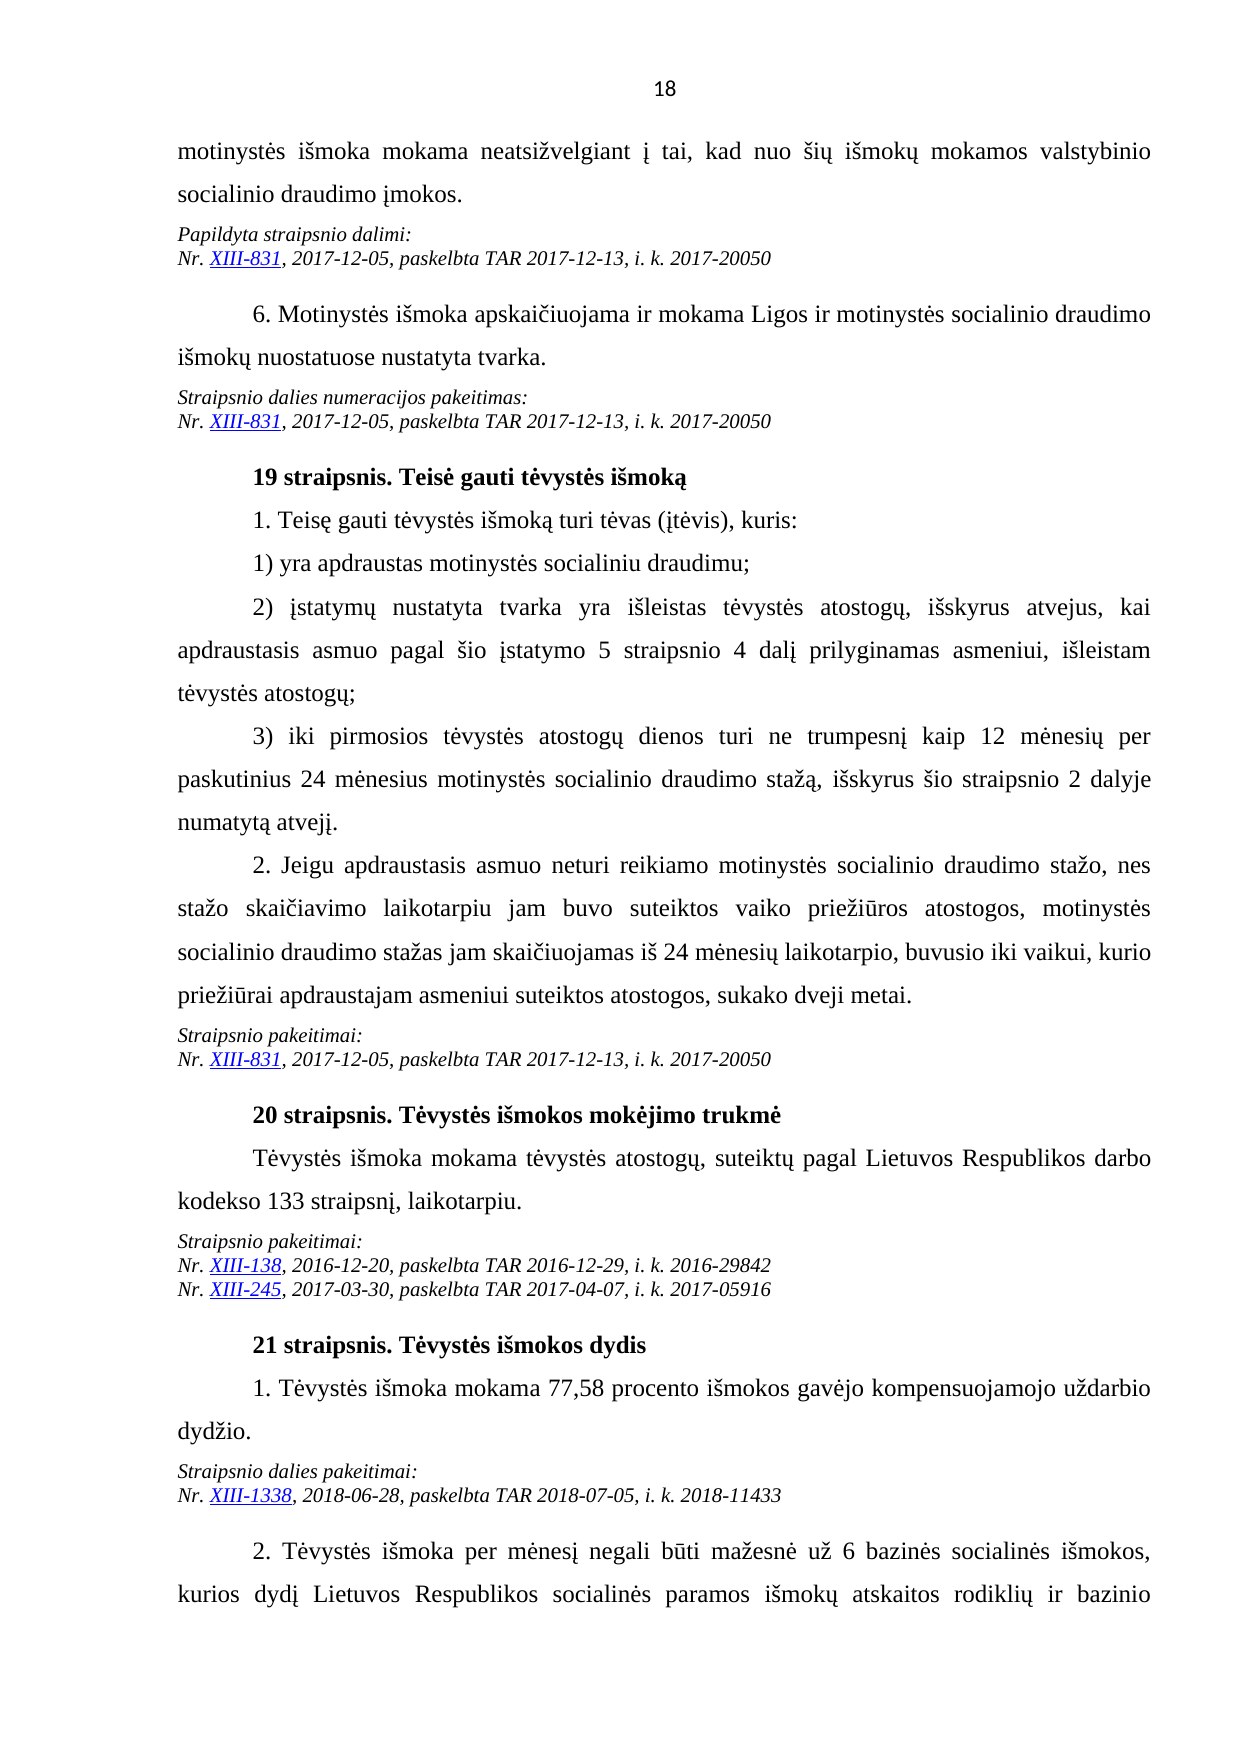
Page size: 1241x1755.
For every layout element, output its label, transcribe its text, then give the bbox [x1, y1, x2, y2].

text Nr. XIII-245, 2017-03-30, paskelbta TAR 2017-04-07, i. k. 2017-05916 [177, 1277, 1152, 1301]
text 3) iki pirmosios tėvystės atostogų dienos turi ne trumpesnį kaip 12 mėnesių per paskutinius 24 mėnesius motinystės socialinio draudimo stažą, išskyrus šio straipsnio 2 dalyje numatytą atvejį. [177, 721, 1152, 836]
text 6. Motinystės išmoka apskaičiuojama ir mokama Ligos ir motinystės socialinio draudimo išmokų nuostatuose nustatyta tvarka. [177, 299, 1152, 371]
text Straipsnio dalies numeracijos pakeitimas: [177, 385, 1152, 409]
text 21 straipsnis. Tėvystės išmokos dydis [177, 1330, 1152, 1359]
text Straipsnio pakeitimai: [177, 1229, 1152, 1253]
text Nr. XIII-1338, 2018-06-28, paskelbta TAR 2018-07-05, i. k. 2018-11433 [177, 1483, 1152, 1507]
text 1) yra apdraustas motinystės socialiniu draudimu; [177, 548, 1152, 577]
text motinystės išmoka mokama neatsižvelgiant į tai, kad nuo šių išmokų mokamos valstybinio socialinio draudimo įmokos. [177, 136, 1152, 208]
text 20 straipsnis. Tėvystės išmokos mokėjimo trukmė [177, 1100, 1152, 1128]
text Tėvystės išmoka mokama tėvystės atostogų, suteiktų pagal Lietuvos Respublikos darbo kodekso 133 straipsnį, laikotarpiu. [177, 1143, 1152, 1215]
text Nr. XIII-831, 2017-12-05, paskelbta TAR 2017-12-13, i. k. 2017-20050 [177, 246, 1152, 270]
text 19 straipsnis. Teisė gauti tėvystės išmoką [177, 462, 1152, 491]
text Nr. XIII-831, 2017-12-05, paskelbta TAR 2017-12-13, i. k. 2017-20050 [177, 1047, 1152, 1071]
text 2. Jeigu apdraustasis asmuo neturi reikiamo motinystės socialinio draudimo stažo, nes stažo skaičiavimo laikotarpiu jam buvo suteiktos vaiko priežiūros atostogos, motinystės socialinio draudimo stažas jam skaičiuojamas iš 24 mėnesių laikotarpio, buvusio iki vaikui, kurio priežiūrai apdraustajam asmeniui suteiktos atostogos, sukako dveji metai. [177, 850, 1152, 1008]
text Nr. XIII-831, 2017-12-05, paskelbta TAR 2017-12-13, i. k. 2017-20050 [177, 409, 1152, 433]
text 2) įstatymų nustatyta tvarka yra išleistas tėvystės atostogų, išskyrus atvejus, kai apdraustasis asmuo pagal šio įstatymo 5 straipsnio 4 dalį prilyginamas asmeniui, išleistam tėvystės atostogų; [177, 592, 1152, 707]
text 2. Tėvystės išmoka per mėnesį negali būti mažesnė už 6 bazinės socialinės išmokos, kurios dydį Lietuvos Respublikos socialinės paramos išmokų atskaitos rodiklių ir bazinio [177, 1536, 1152, 1608]
text 1. Teisę gauti tėvystės išmoką turi tėvas (įtėvis), kuris: [177, 505, 1152, 534]
text Straipsnio pakeitimai: [177, 1023, 1152, 1047]
text Nr. XIII-138, 2016-12-20, paskelbta TAR 2016-12-29, i. k. 2016-29842 [177, 1253, 1152, 1277]
text Papildyta straipsnio dalimi: [177, 222, 1152, 246]
text Straipsnio dalies pakeitimai: [177, 1459, 1152, 1483]
text 1. Tėvystės išmoka mokama 77,58 procento išmokos gavėjo kompensuojamojo uždarbio dydžio. [177, 1373, 1152, 1445]
